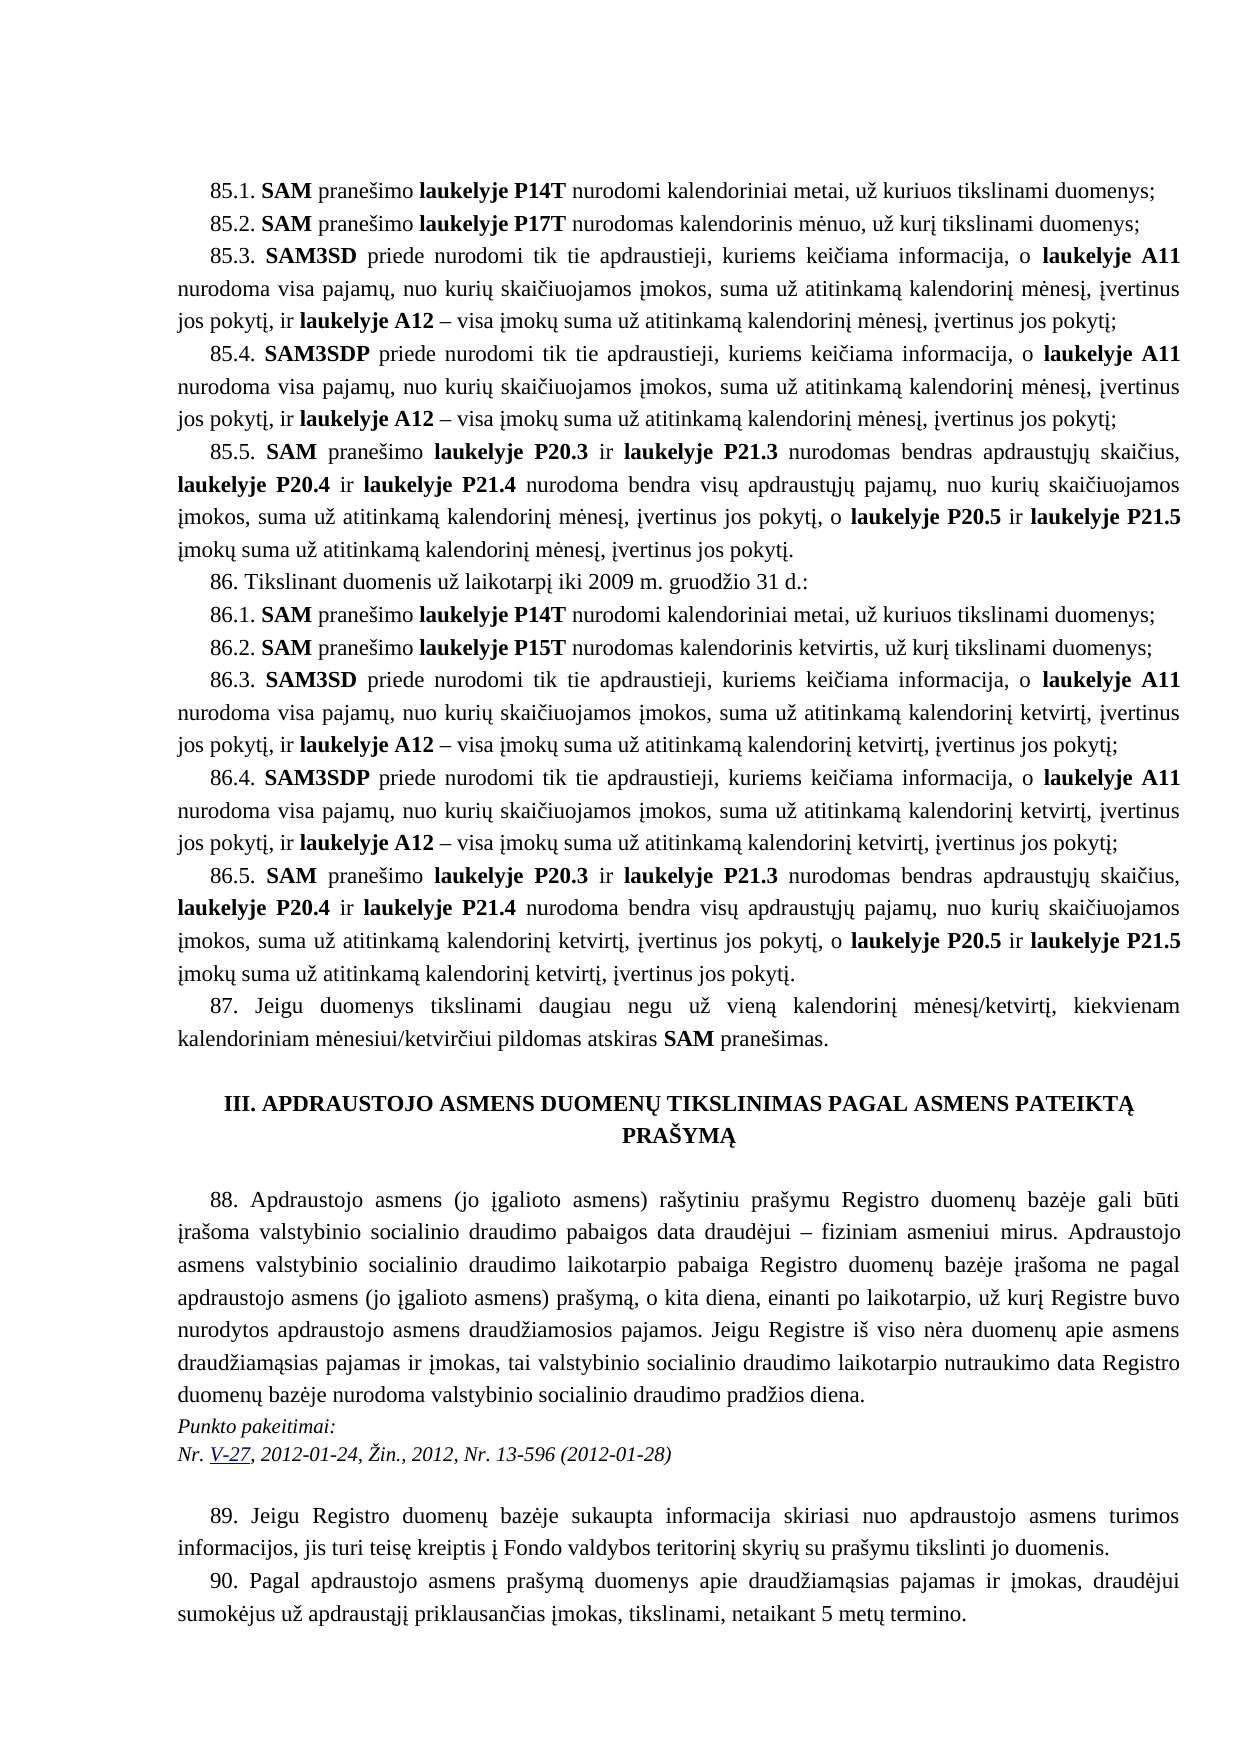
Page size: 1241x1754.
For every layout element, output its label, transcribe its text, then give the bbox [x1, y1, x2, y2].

text 86.5. SAM pranešimo laukelyje P20.3 ir laukelyje P21.3 nurodomas bendras apdraustųjų skaičius, laukelyje P20.4 ir laukelyje P21.4 nurodoma bendra visų apdraustųjų pajamų, nuo kurių skaičiuojamos įmokos, suma už atitinkamą kalendorinį ketvirtį, įvertinus jos pokytį, o laukelyje P20.5 ir laukelyje P21.5 įmokų suma už atitinkamą kalendorinį ketvirtį, įvertinus jos pokytį. [177, 862, 1181, 986]
text 86.4. SAM3SDP priede nurodomi tik tie apdraustieji, kuriems keičiama informacija, o laukelyje A11 nurodoma visa pajamų, nuo kurių skaičiuojamos įmokos, suma už atitinkamą kalendorinį ketvirtį, įvertinus jos pokytį, ir laukelyje A12 – visa įmokų suma už atitinkamą kalendorinį ketvirtį, įvertinus jos pokytį; [177, 764, 1181, 856]
text 86.1. SAM pranešimo laukelyje P14T nurodomi kalendoriniai metai, už kuriuos tikslinami duomenys; [177, 601, 1181, 627]
text Punkto pakeitimai: [177, 1414, 1181, 1438]
text 85.5. SAM pranešimo laukelyje P20.3 ir laukelyje P21.3 nurodomas bendras apdraustųjų skaičius, laukelyje P20.4 ir laukelyje P21.4 nurodoma bendra visų apdraustųjų pajamų, nuo kurių skaičiuojamos įmokos, suma už atitinkamą kalendorinį mėnesį, įvertinus jos pokytį, o laukelyje P20.5 ir laukelyje P21.5 įmokų suma už atitinkamą kalendorinį mėnesį, įvertinus jos pokytį. [177, 438, 1181, 562]
text 90. Pagal apdraustojo asmens prašymą duomenys apie draudžiamąsias pajamas ir įmokas, draudėjui sumokėjus už apdraustąjį priklausančias įmokas, tikslinami, netaikant 5 metų termino. [177, 1567, 1181, 1626]
text 86.3. SAM3SD priede nurodomi tik tie apdraustieji, kuriems keičiama informacija, o laukelyje A11 nurodoma visa pajamų, nuo kurių skaičiuojamos įmokos, suma už atitinkamą kalendorinį ketvirtį, įvertinus jos pokytį, ir laukelyje A12 – visa įmokų suma už atitinkamą kalendorinį ketvirtį, įvertinus jos pokytį; [177, 666, 1181, 758]
text Nr. V-27, 2012-01-24, Žin., 2012, Nr. 13-596 (2012-01-28) [177, 1442, 1181, 1466]
text 86. Tikslinant duomenis už laikotarpį iki 2009 m. gruodžio 31 d.: [177, 568, 1181, 595]
text III. Apdraustojo asmens duomenų tikslinimas pagal asmens pateiktą prašymą [177, 1090, 1181, 1148]
text 85.1. SAM pranešimo laukelyje P14T nurodomi kalendoriniai metai, už kuriuos tikslinami duomenys; [177, 177, 1181, 203]
text 85.4. SAM3SDP priede nurodomi tik tie apdraustieji, kuriems keičiama informacija, o laukelyje A11 nurodoma visa pajamų, nuo kurių skaičiuojamos įmokos, suma už atitinkamą kalendorinį mėnesį, įvertinus jos pokytį, ir laukelyje A12 – visa įmokų suma už atitinkamą kalendorinį mėnesį, įvertinus jos pokytį; [177, 340, 1181, 432]
text 88. Apdraustojo asmens (jo įgalioto asmens) rašytiniu prašymu Registro duomenų bazėje gali būti įrašoma valstybinio socialinio draudimo pabaigos data draudėjui – fiziniam asmeniui mirus. Apdraustojo asmens valstybinio socialinio draudimo laikotarpio pabaiga Registro duomenų bazėje įrašoma ne pagal apdraustojo asmens (jo įgalioto asmens) prašymą, o kita diena, einanti po laikotarpio, už kurį Registre buvo nurodytos apdraustojo asmens draudžiamosios pajamos. Jeigu Registre iš viso nėra duomenų apie asmens draudžiamąsias pajamas ir įmokas, tai valstybinio socialinio draudimo laikotarpio nutraukimo data Registro duomenų bazėje nurodoma valstybinio socialinio draudimo pradžios diena. [177, 1186, 1181, 1408]
text 86.2. SAM pranešimo laukelyje P15T nurodomas kalendorinis ketvirtis, už kurį tikslinami duomenys; [177, 634, 1181, 660]
text 85.2. SAM pranešimo laukelyje P17T nurodomas kalendorinis mėnuo, už kurį tikslinami duomenys; [177, 210, 1181, 236]
text 89. Jeigu Registro duomenų bazėje sukaupta informacija skiriasi nuo apdraustojo asmens turimos informacijos, jis turi teisę kreiptis į Fondo valdybos teritorinį skyrių su prašymu tikslinti jo duomenis. [177, 1502, 1181, 1561]
text 85.3. SAM3SD priede nurodomi tik tie apdraustieji, kuriems keičiama informacija, o laukelyje A11 nurodoma visa pajamų, nuo kurių skaičiuojamos įmokos, suma už atitinkamą kalendorinį mėnesį, įvertinus jos pokytį, ir laukelyje A12 – visa įmokų suma už atitinkamą kalendorinį mėnesį, įvertinus jos pokytį; [177, 242, 1181, 334]
text 87. Jeigu duomenys tikslinami daugiau negu už vieną kalendorinį mėnesį/ketvirtį, kiekvienam kalendoriniam mėnesiui/ketvirčiui pildomas atskiras SAM pranešimas. [177, 992, 1181, 1051]
